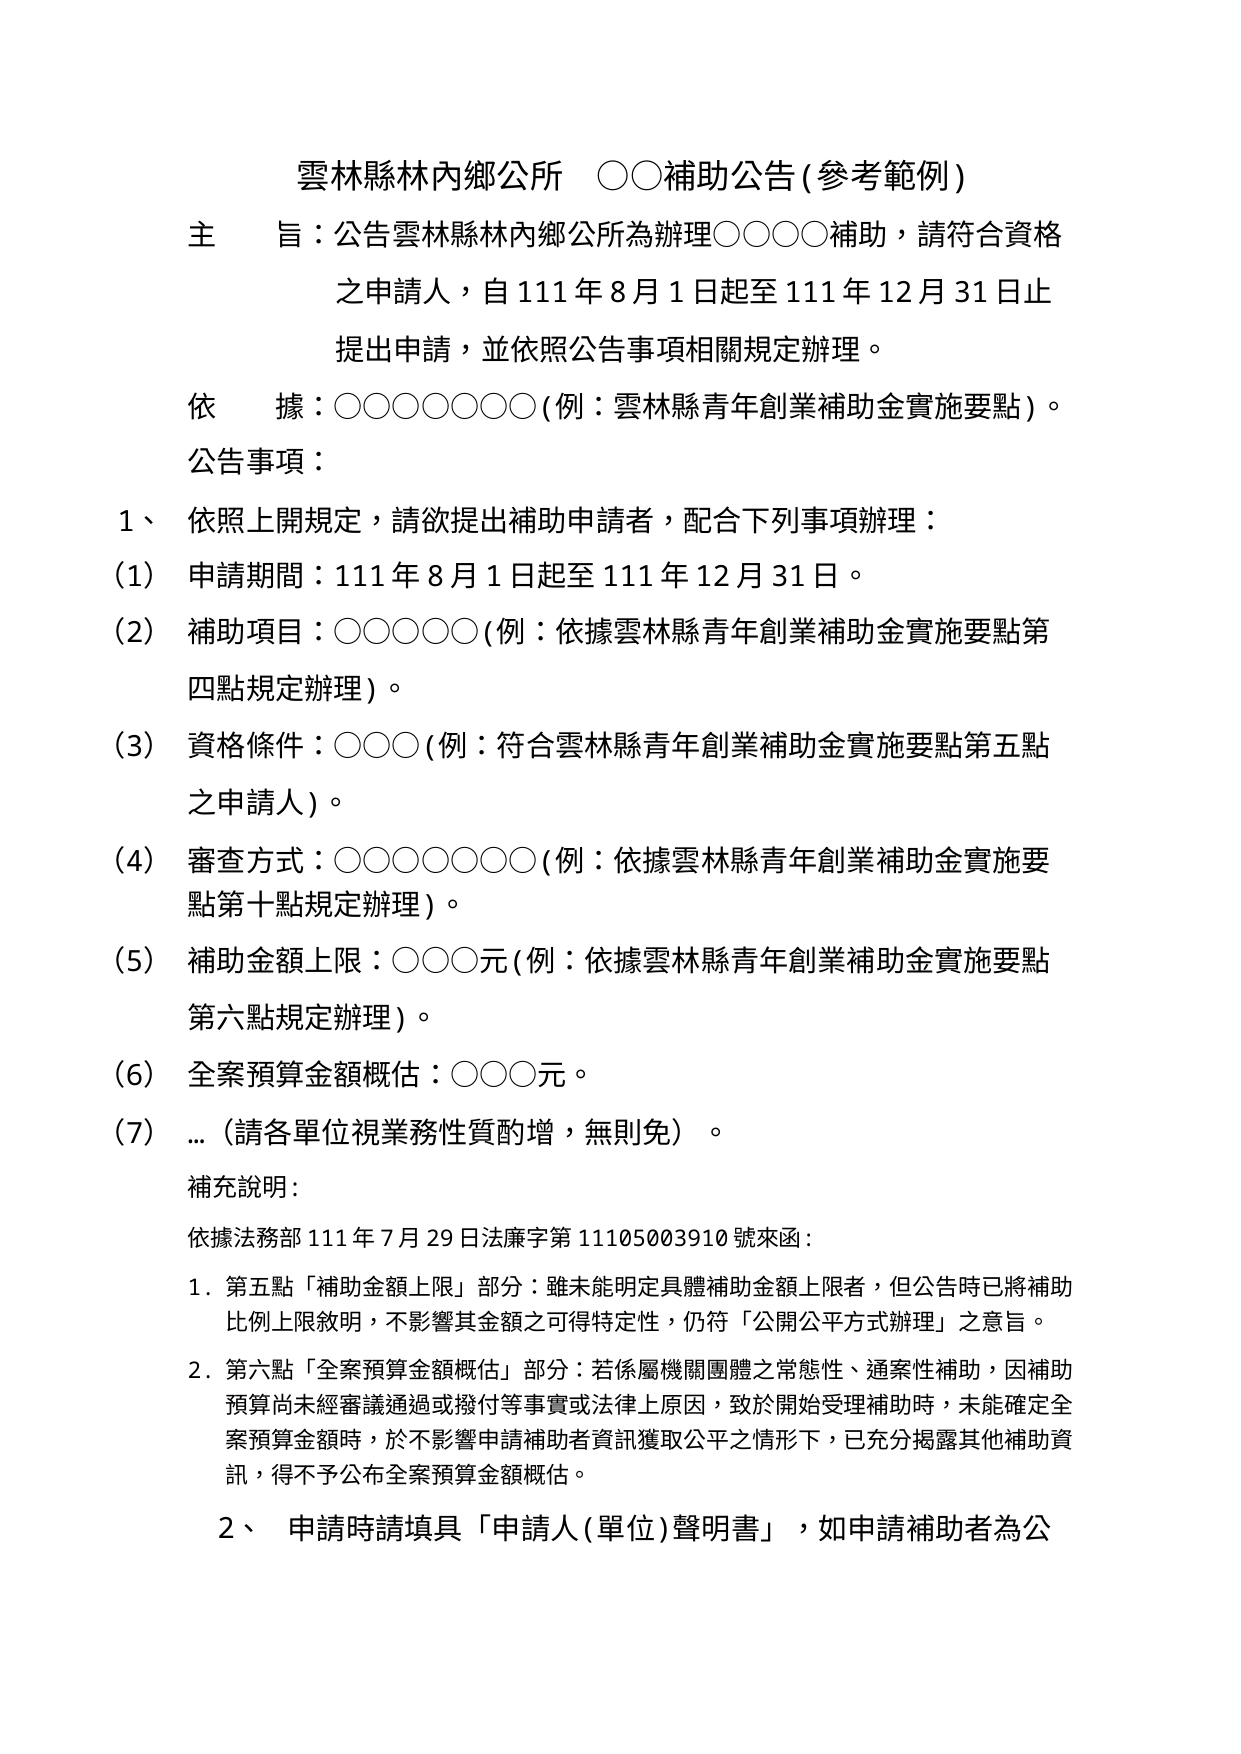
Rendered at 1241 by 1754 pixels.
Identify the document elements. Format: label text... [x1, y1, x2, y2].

list 全案預算金額概估：○○○元。 [96, 1052, 1078, 1094]
list 依照上開規定，請欲提出補助申請者，配合下列事項辦理： [117, 497, 1078, 540]
list 第五點「補助金額上限」部分：雖未能明定具體補助金額上限者，但公告時已將補助比例上限敘明，不影響其金額之可得特定性，仍符「公開公平方式辦理」之意旨。 [187, 1269, 1078, 1337]
list 補助項目：○○○○○(例：依據雲林縣青年創業補助金實施要點第四點規定辦理)。 [96, 608, 1078, 708]
list 資格條件：○○○(例：符合雲林縣青年創業補助金實施要點第五點之申請人)。 [96, 723, 1078, 822]
text 公告事項： [187, 439, 1078, 481]
text 雲林縣林內鄉公所 ○○補助公告(參考範例) [187, 150, 1078, 198]
list 申請期間：111年8月1日起至111年12月31日。 [96, 553, 1078, 595]
list 第六點「全案預算金額概估」部分：若係屬機關團體之常態性、通案性補助，因補助預算尚未經審議通過或撥付等事實或法律上原因，致於開始受理補助時，未能確定全案預算金額時，於不影響申請補助者資訊獲取公平之情形下，已充分揭露其他補助資訊，得不予公布全案預算金額概估。 [187, 1352, 1078, 1490]
text 主 旨：公告雲林縣林內鄉公所為辦理○○○○補助，請符合資格之申請人，自111年8月1日起至111年12月31日止提出申請，並依照公告事項相關規定辦理。 [188, 212, 1078, 368]
text 補充說明: [187, 1168, 1078, 1204]
text 依 據：○○○○○○○(例：雲林縣青年創業補助金實施要點)。 [187, 383, 1078, 426]
list 審查方式：○○○○○○○(例：依據雲林縣青年創業補助金實施要點第十點規定辦理)。 [96, 837, 1078, 924]
list …（請各單位視業務性質酌增，無則免）。 [96, 1109, 1078, 1152]
list 申請時請填具「申請人(單位)聲明書」，如申請補助者為公 [217, 1506, 1078, 1548]
list 補助金額上限：○○○元(例：依據雲林縣青年創業補助金實施要點第六點規定辦理)。 [96, 937, 1078, 1037]
text 依據法務部111年7月29日法廉字第11105003910號來函: [187, 1220, 1078, 1253]
